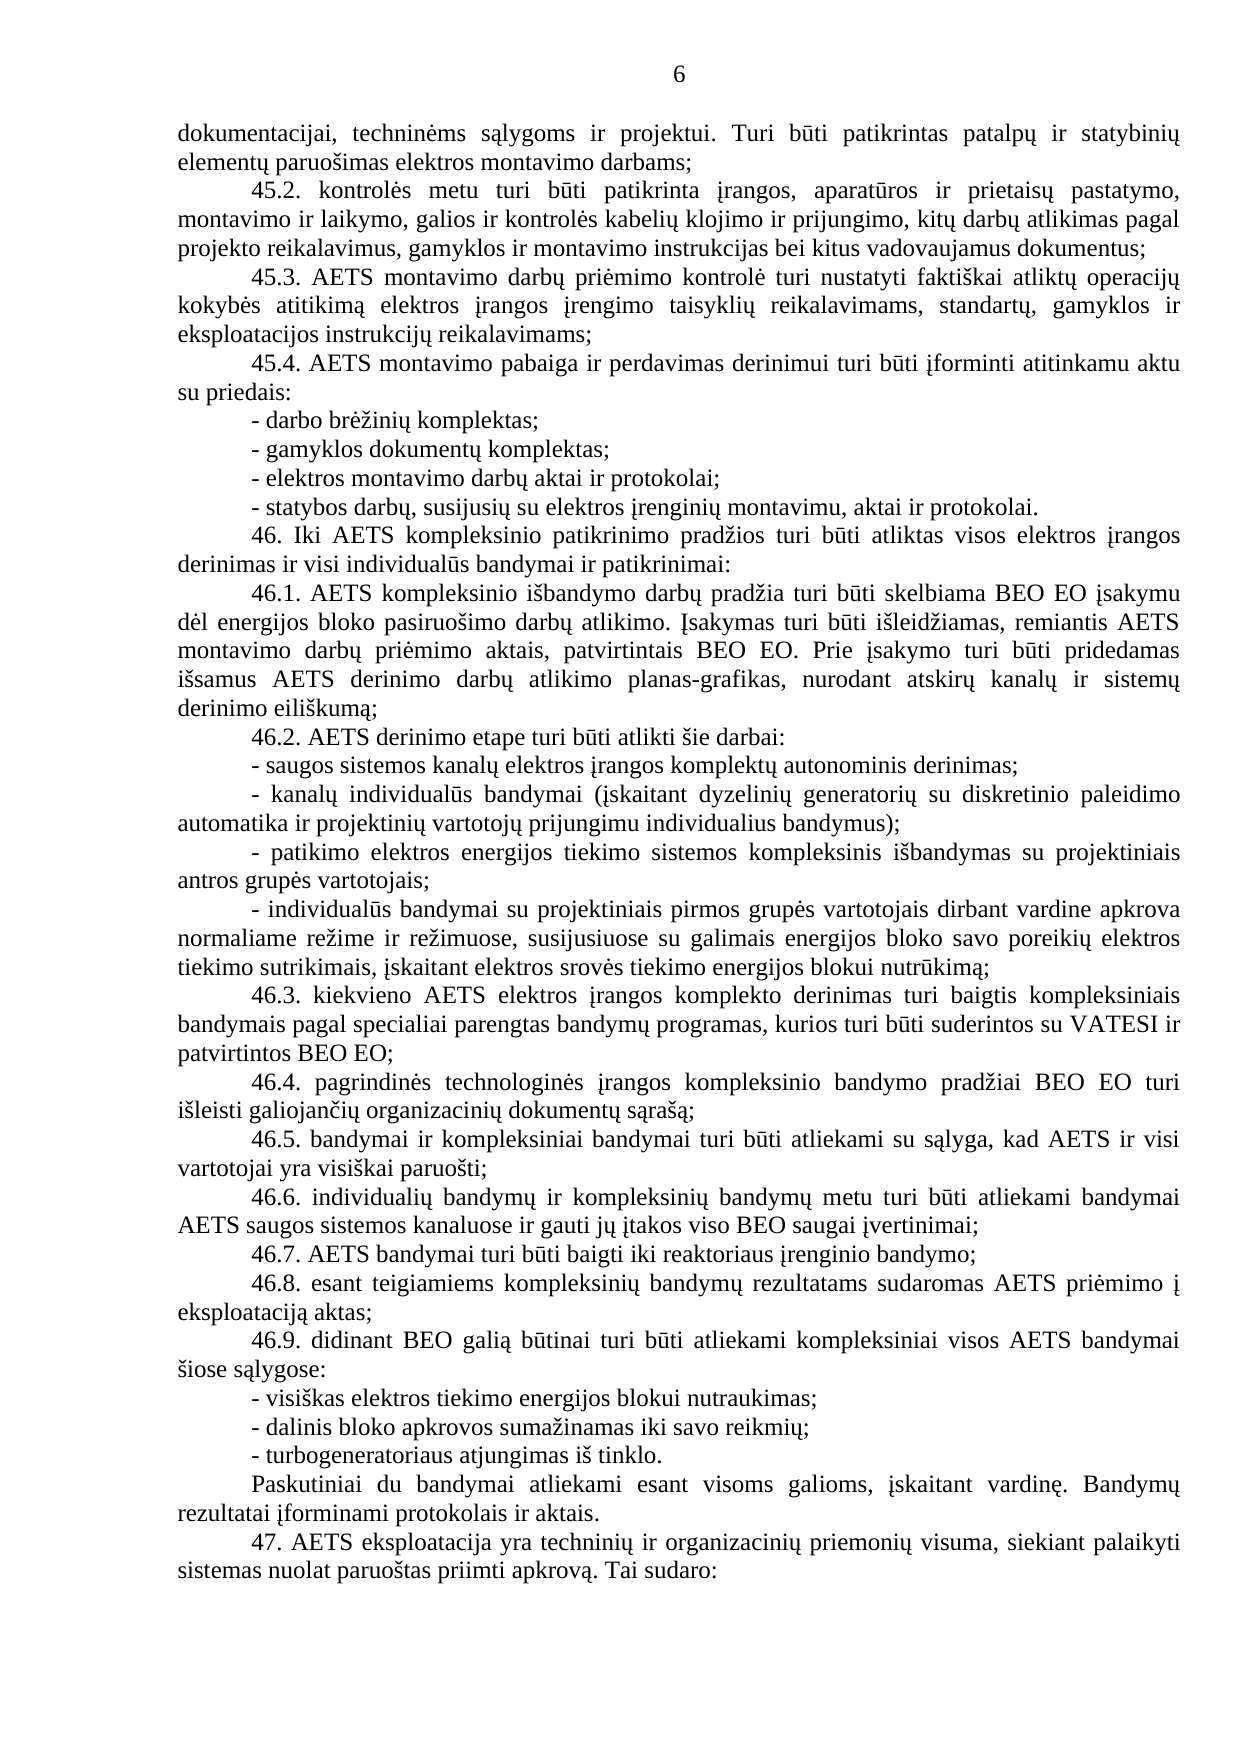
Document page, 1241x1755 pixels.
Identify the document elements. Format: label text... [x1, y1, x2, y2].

text - individualūs bandymai su projektiniais pirmos grupės vartotojais dirbant vardine apkrova normaliame režime ir režimuose, susijusiuose su galimais energijos bloko savo poreikių elektros tiekimo sutrikimais, įskaitant elektros srovės tiekimo energijos blokui nutrūkimą; [177, 894, 1181, 981]
text 45.2. kontrolės metu turi būti patikrinta įrangos, aparatūros ir prietaisų pastatymo, montavimo ir laikymo, galios ir kontrolės kabelių klojimo ir prijungimo, kitų darbų atlikimas pagal projekto reikalavimus, gamyklos ir montavimo instrukcijas bei kitus vadovaujamus dokumentus; [177, 176, 1181, 262]
text 46.2. AETS derinimo etape turi būti atlikti šie darbai: [177, 722, 1181, 751]
text 46.5. bandymai ir kompleksiniai bandymai turi būti atliekami su sąlyga, kad AETS ir visi vartotojai yra visiškai paruošti; [177, 1124, 1181, 1182]
text Paskutiniai du bandymai atliekami esant visoms galioms, įskaitant vardinę. Bandymų rezultatai įforminami protokolais ir aktais. [177, 1469, 1181, 1527]
text 46.9. didinant BEO galią būtinai turi būti atliekami kompleksiniai visos AETS bandymai šiose sąlygose: [177, 1326, 1181, 1383]
text - turbogeneratoriaus atjungimas iš tinklo. [177, 1441, 1181, 1469]
text 46.4. pagrindinės technologinės įrangos kompleksinio bandymo pradžiai BEO EO turi išleisti galiojančių organizacinių dokumentų sąrašą; [177, 1067, 1181, 1124]
text 46.6. individualių bandymų ir kompleksinių bandymų metu turi būti atliekami bandymai AETS saugos sistemos kanaluose ir gauti jų įtakos viso BEO saugai įvertinimai; [177, 1182, 1181, 1239]
text - elektros montavimo darbų aktai ir protokolai; [177, 463, 1181, 492]
text - saugos sistemos kanalų elektros įrangos komplektų autonominis derinimas; [177, 751, 1181, 779]
text 46.8. esant teigiamiems kompleksinių bandymų rezultatams sudaromas AETS priėmimo į eksploataciją aktas; [177, 1268, 1181, 1326]
text - statybos darbų, susijusių su elektros įrenginių montavimu, aktai ir protokolai. [177, 492, 1181, 521]
text 46.7. AETS bandymai turi būti baigti iki reaktoriaus įrenginio bandymo; [177, 1239, 1181, 1268]
text - dalinis bloko apkrovos sumažinamas iki savo reikmių; [177, 1412, 1181, 1441]
text 46.1. AETS kompleksinio išbandymo darbų pradžia turi būti skelbiama BEO EO įsakymu dėl energijos bloko pasiruošimo darbų atlikimo. Įsakymas turi būti išleidžiamas, remiantis AETS montavimo darbų priėmimo aktais, patvirtintais BEO EO. Prie įsakymo turi būti pridedamas išsamus AETS derinimo darbų atlikimo planas-grafikas, nurodant atskirų kanalų ir sistemų derinimo eiliškumą; [177, 578, 1181, 722]
text 45.3. AETS montavimo darbų priėmimo kontrolė turi nustatyti faktiškai atliktų operacijų kokybės atitikimą elektros įrangos įrengimo taisyklių reikalavimams, standartų, gamyklos ir eksploatacijos instrukcijų reikalavimams; [177, 262, 1181, 348]
text - visiškas elektros tiekimo energijos blokui nutraukimas; [177, 1383, 1181, 1412]
text 47. AETS eksploatacija yra techninių ir organizacinių priemonių visuma, siekiant palaikyti sistemas nuolat paruoštas priimti apkrovą. Tai sudaro: [177, 1527, 1181, 1584]
text - patikimo elektros energijos tiekimo sistemos kompleksinis išbandymas su projektiniais antros grupės vartotojais; [177, 837, 1181, 894]
text 45.4. AETS montavimo pabaiga ir perdavimas derinimui turi būti įforminti atitinkamu aktu su priedais: [177, 348, 1181, 406]
text - kanalų individualūs bandymai (įskaitant dyzelinių generatorių su diskretinio paleidimo automatika ir projektinių vartotojų prijungimu individualius bandymus); [177, 779, 1181, 837]
text 46. Iki AETS kompleksinio patikrinimo pradžios turi būti atliktas visos elektros įrangos derinimas ir visi individualūs bandymai ir patikrinimai: [177, 521, 1181, 578]
text - gamyklos dokumentų komplektas; [177, 434, 1181, 463]
text - darbo brėžinių komplektas; [177, 406, 1181, 434]
text dokumentacijai, techninėms sąlygoms ir projektui. Turi būti patikrintas patalpų ir statybinių elementų paruošimas elektros montavimo darbams; [177, 118, 1181, 176]
text 46.3. kiekvieno AETS elektros įrangos komplekto derinimas turi baigtis kompleksiniais bandymais pagal specialiai parengtas bandymų programas, kurios turi būti suderintos su VATESI ir patvirtintos BEO EO; [177, 981, 1181, 1067]
